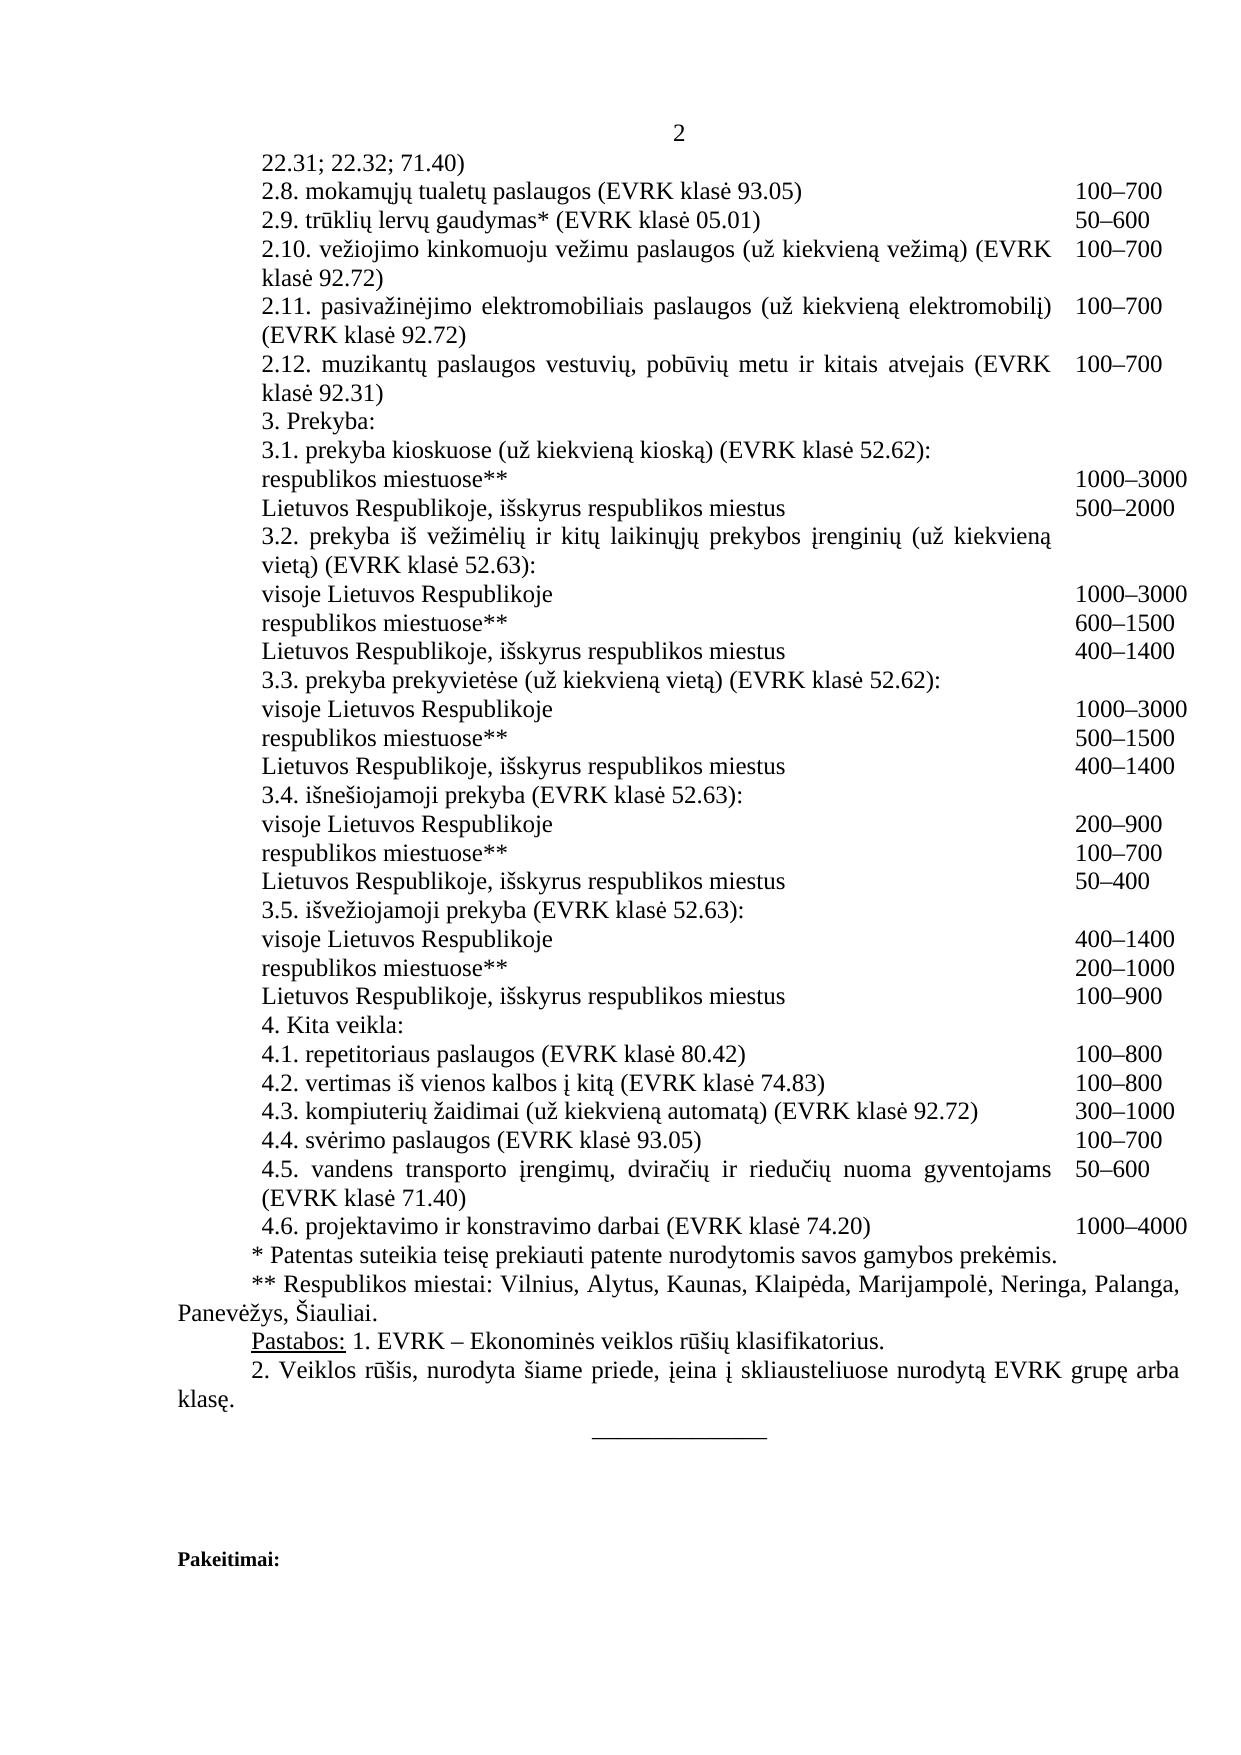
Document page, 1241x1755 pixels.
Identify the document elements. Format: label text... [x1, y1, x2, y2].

table_cell 100–700 [1064, 838, 1204, 866]
table_cell 1000–4000 [1064, 1211, 1204, 1240]
table_cell 400–1400 [1064, 924, 1204, 953]
table_cell 500–2000 [1064, 493, 1204, 521]
table_cell respublikos miestuose** [177, 608, 1063, 636]
table_cell visoje Lietuvos Respublikoje [177, 924, 1063, 953]
table_cell [1064, 435, 1204, 464]
table_cell 500–1500 [1064, 723, 1204, 751]
table_cell 2.12. muzikantų paslaugos vestuvių, pobūvių metu ir kitais atvejais (EVRK klasė 92.31) [177, 349, 1063, 406]
table_cell 22.31; 22.32; 71.40) [177, 148, 1063, 176]
table_cell respublikos miestuose** [177, 464, 1063, 493]
text * Patentas suteikia teisę prekiauti patente nurodytomis savos gamybos prekėmis. [177, 1240, 1181, 1269]
table_cell 2.8. mokamųjų tualetų paslaugos (EVRK klasė 93.05) [177, 176, 1063, 205]
table_cell 50–400 [1064, 866, 1204, 895]
table_cell 400–1400 [1064, 751, 1204, 780]
table_cell 100–700 [1064, 349, 1204, 406]
table_cell 2.9. trūklių lervų gaudymas* (EVRK klasė 05.01) [177, 205, 1063, 234]
table_cell 600–1500 [1064, 608, 1204, 636]
table_cell [1064, 895, 1204, 924]
table_cell Lietuvos Respublikoje, išskyrus respublikos miestus [177, 981, 1063, 1010]
table_cell [1064, 665, 1204, 694]
table_cell 2.11. pasivažinėjimo elektromobiliais paslaugos (už kiekvieną elektromobilį) (EVRK klasė 92.72) [177, 291, 1063, 349]
table_cell 4.4. svėrimo paslaugos (EVRK klasė 93.05) [177, 1125, 1063, 1154]
table_cell 3.5. išvežiojamoji prekyba (EVRK klasė 52.63): [177, 895, 1063, 924]
table_cell 4.2. vertimas iš vienos kalbos į kitą (EVRK klasė 74.83) [177, 1068, 1063, 1096]
table_cell [1064, 521, 1204, 579]
table_cell 4.1. repetitoriaus paslaugos (EVRK klasė 80.42) [177, 1039, 1063, 1068]
table_cell Lietuvos Respublikoje, išskyrus respublikos miestus [177, 493, 1063, 521]
table_cell 4.5. vandens transporto įrengimų, dviračių ir riedučių nuoma gyventojams (EVRK klasė 71.40) [177, 1154, 1063, 1211]
text ** Respublikos miestai: Vilnius, Alytus, Kaunas, Klaipėda, Marijampolė, Neringa, Palanga, Panevėžys, Šiauliai. [177, 1269, 1181, 1326]
table_cell 100–800 [1064, 1039, 1204, 1068]
table_cell 3.1. prekyba kioskuose (už kiekvieną kioską) (EVRK klasė 52.62): [177, 435, 1063, 464]
table_cell 1000–3000 [1064, 464, 1204, 493]
table_cell 400–1400 [1064, 636, 1204, 665]
table_cell Lietuvos Respublikoje, išskyrus respublikos miestus [177, 636, 1063, 665]
table_cell 1000–3000 [1064, 694, 1204, 723]
table_cell 100–900 [1064, 981, 1204, 1010]
table_cell visoje Lietuvos Respublikoje [177, 694, 1063, 723]
table_cell 1000–3000 [1064, 579, 1204, 608]
table_cell visoje Lietuvos Respublikoje [177, 579, 1063, 608]
table_cell [1064, 780, 1204, 809]
table_cell 200–1000 [1064, 953, 1204, 981]
table_cell respublikos miestuose** [177, 723, 1063, 751]
table_cell Lietuvos Respublikoje, išskyrus respublikos miestus [177, 751, 1063, 780]
table_cell 50–600 [1064, 1154, 1204, 1211]
text Pakeitimai: [177, 1547, 1181, 1571]
table_cell 3.3. prekyba prekyvietėse (už kiekvieną vietą) (EVRK klasė 52.62): [177, 665, 1063, 694]
table_cell 50–600 [1064, 205, 1204, 234]
table_cell 4.3. kompiuterių žaidimai (už kiekvieną automatą) (EVRK klasė 92.72) [177, 1096, 1063, 1125]
table_cell [1064, 148, 1204, 176]
text ______________ [177, 1413, 1181, 1441]
table_cell Lietuvos Respublikoje, išskyrus respublikos miestus [177, 866, 1063, 895]
table_cell 100–700 [1064, 234, 1204, 291]
text Pastabos: 1. EVRK – Ekonominės veiklos rūšių klasifikatorius. [177, 1326, 1181, 1355]
table_cell respublikos miestuose** [177, 953, 1063, 981]
text 2. Veiklos rūšis, nurodyta šiame priede, įeina į skliausteliuose nurodytą EVRK grupę arba klasę. [177, 1355, 1181, 1413]
table_cell respublikos miestuose** [177, 838, 1063, 866]
table_cell [1064, 406, 1204, 435]
table_cell 3.2. prekyba iš vežimėlių ir kitų laikinųjų prekybos įrenginių (už kiekvieną vietą) (EVRK klasė 52.63): [177, 521, 1063, 579]
table_cell 100–800 [1064, 1068, 1204, 1096]
table_cell 3. Prekyba: [177, 406, 1063, 435]
table_cell visoje Lietuvos Respublikoje [177, 809, 1063, 838]
table_cell [1064, 1010, 1204, 1039]
table_cell 2.10. vežiojimo kinkomuoju vežimu paslaugos (už kiekvieną vežimą) (EVRK klasė 92.72) [177, 234, 1063, 291]
table_cell 100–700 [1064, 291, 1204, 349]
table_cell 200–900 [1064, 809, 1204, 838]
table_cell 4.6. projektavimo ir konstravimo darbai (EVRK klasė 74.20) [177, 1211, 1063, 1240]
table_cell 100–700 [1064, 176, 1204, 205]
table_cell 100–700 [1064, 1125, 1204, 1154]
table_cell 300–1000 [1064, 1096, 1204, 1125]
table_cell 4. Kita veikla: [177, 1010, 1063, 1039]
table_cell 3.4. išnešiojamoji prekyba (EVRK klasė 52.63): [177, 780, 1063, 809]
